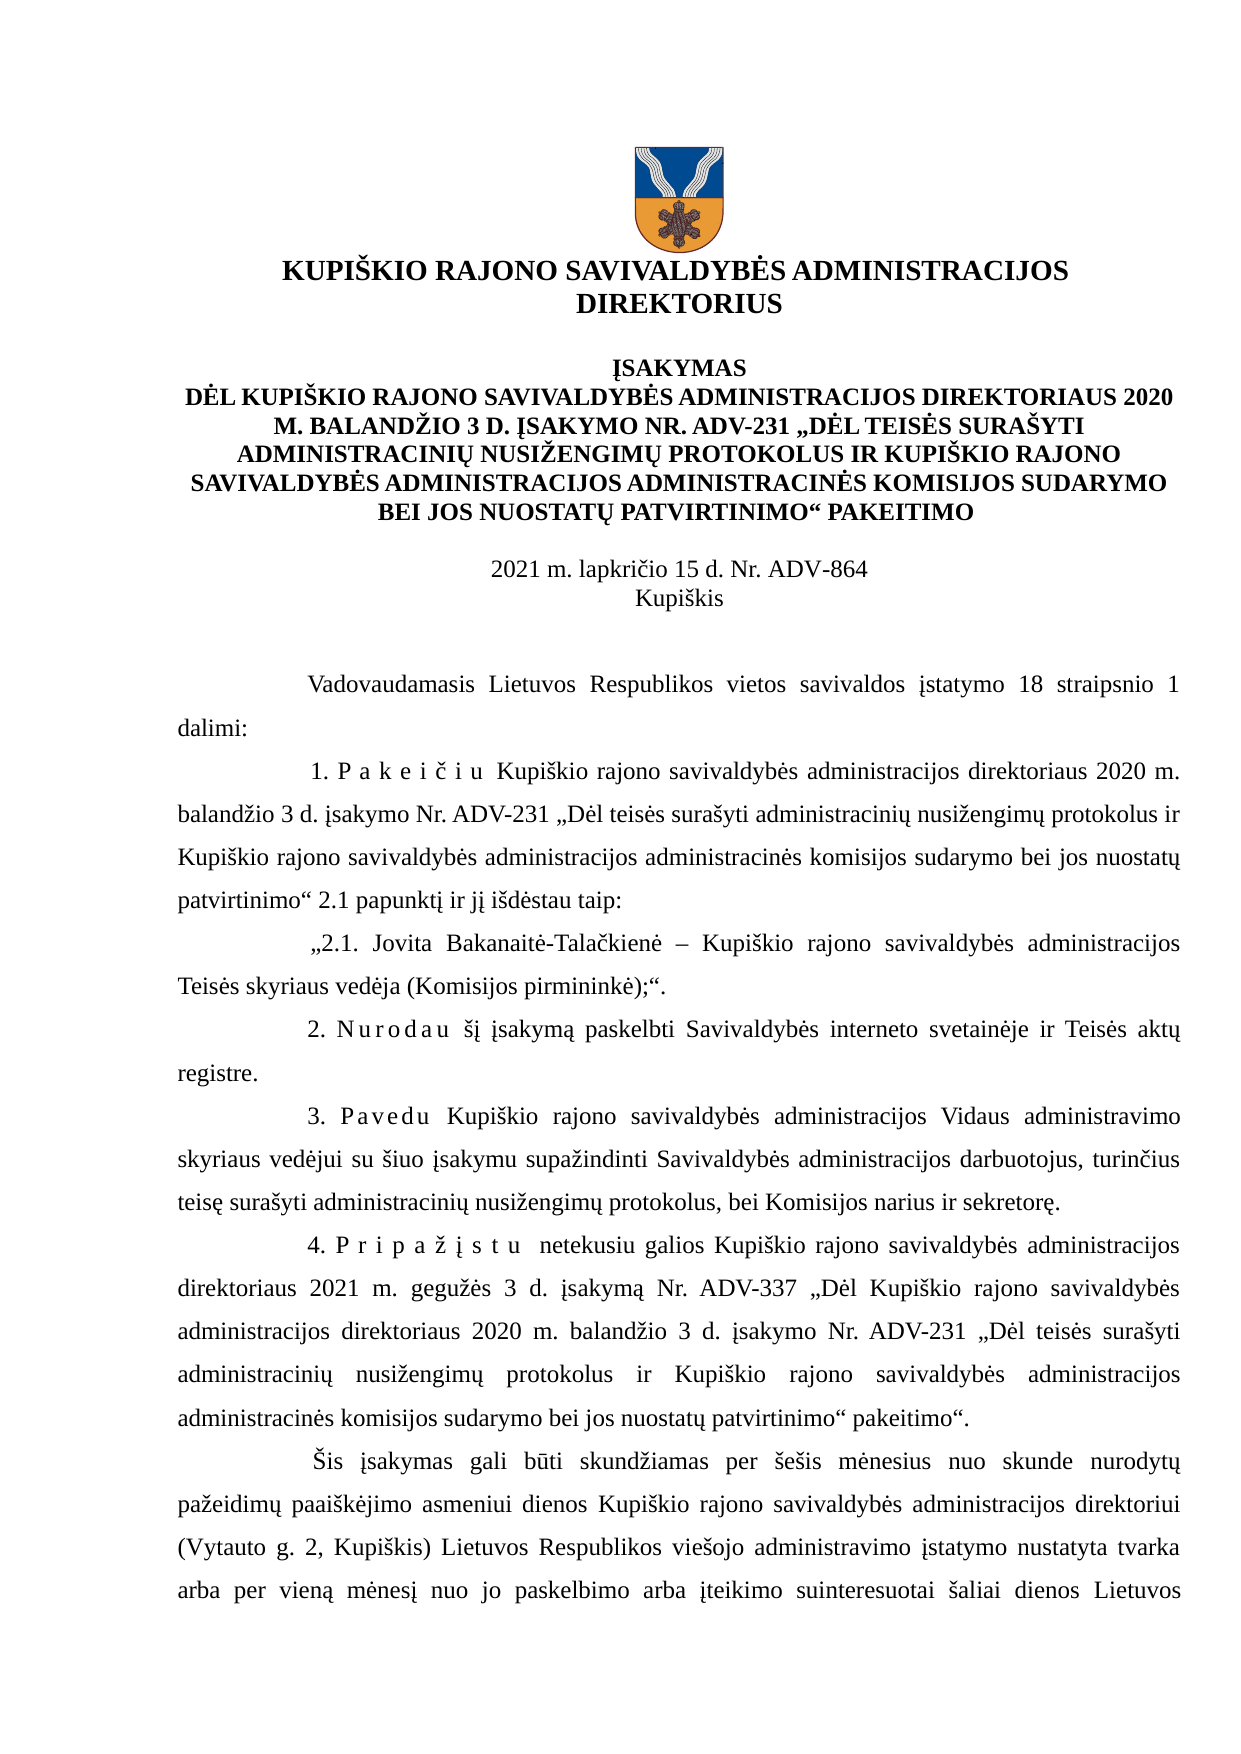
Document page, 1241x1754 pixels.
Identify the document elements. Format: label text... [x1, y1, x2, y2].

text Šis įsakymas gali būti skundžiamas per šešis mėnesius nuo skunde nurodytų pažeidimų paaiškėjimo asmeniui dienos Kupiškio rajono savivaldybės administracijos direktoriui (Vytauto g. 2, Kupiškis) Lietuvos Respublikos viešojo administravimo įstatymo nustatyta tvarka arba per vieną mėnesį nuo jo paskelbimo arba įteikimo suinteresuotai šaliai dienos Lietuvos [177, 1446, 1181, 1604]
text „2.1. Jovita Bakanaitė-Talačkienė – Kupiškio rajono savivaldybės administracijos Teisės skyriaus vedėja (Komisijos pirmininkė);“. [177, 928, 1181, 1000]
text DIREKTORIUS [177, 287, 1181, 320]
text 3. Pavedu Kupiškio rajono savivaldybės administracijos Vidaus administravimo skyriaus vedėjui su šiuo įsakymu supažindinti Savivaldybės administracijos darbuotojus, turinčius teisę surašyti administracinių nusižengimų protokolus, bei Komisijos narius ir sekretorę. [177, 1101, 1181, 1216]
text DĖL KUPIŠKIO RAJONO SAVIVALDYBĖS ADMINISTRACIJOS DIREKTORIAUS 2020 M. BALANDŽIO 3 D. ĮSAKYMO NR. ADV-231 „DĖL TEISĖS SURAŠYTI ADMINISTRACINIŲ NUSIŽENGIMŲ PROTOKOLUS IR KUPIŠKIO RAJONO SAVIVALDYBĖS ADMINISTRACIJOS ADMINISTRACINĖS KOMISIJOS SUDARYMO BEI JOS NUOSTATŲ PATVIRTINIMO“ PAKEITIMO [177, 382, 1181, 526]
text Vadovaudamasis Lietuvos Respublikos vietos savivaldos įstatymo 18 straipsnio 1 dalimi: [177, 669, 1181, 741]
text 4. P r i p a ž į s t u netekusiu galios Kupiškio rajono savivaldybės administracijos direktoriaus 2021 m. gegužės 3 d. įsakymą Nr. ADV-337 „Dėl Kupiškio rajono savivaldybės administracijos direktoriaus 2020 m. balandžio 3 d. įsakymo Nr. ADV-231 „Dėl teisės surašyti administracinių nusižengimų protokolus ir Kupiškio rajono savivaldybės administracijos administracinės komisijos sudarymo bei jos nuostatų patvirtinimo“ pakeitimo“. [177, 1230, 1181, 1431]
text KUPIŠKIO RAJONO SAVIVALDYBĖS ADMINISTRACIJOS [177, 253, 1181, 287]
text 2. Nurodau šį įsakymą paskelbti Savivaldybės interneto svetainėje ir Teisės aktų registre. [177, 1014, 1181, 1086]
text Kupiškis [177, 583, 1181, 612]
text ĮSAKYMAS [177, 353, 1181, 382]
text 1. P a k e i č i u Kupiškio rajono savivaldybės administracijos direktoriaus 2020 m. balandžio 3 d. įsakymo Nr. ADV-231 „Dėl teisės surašyti administracinių nusižengimų protokolus ir Kupiškio rajono savivaldybės administracijos administracinės komisijos sudarymo bei jos nuostatų patvirtinimo“ 2.1 papunktį ir jį išdėstau taip: [177, 756, 1181, 914]
text 2021 m. lapkričio 15 d. Nr. ADV-864 [177, 554, 1181, 583]
